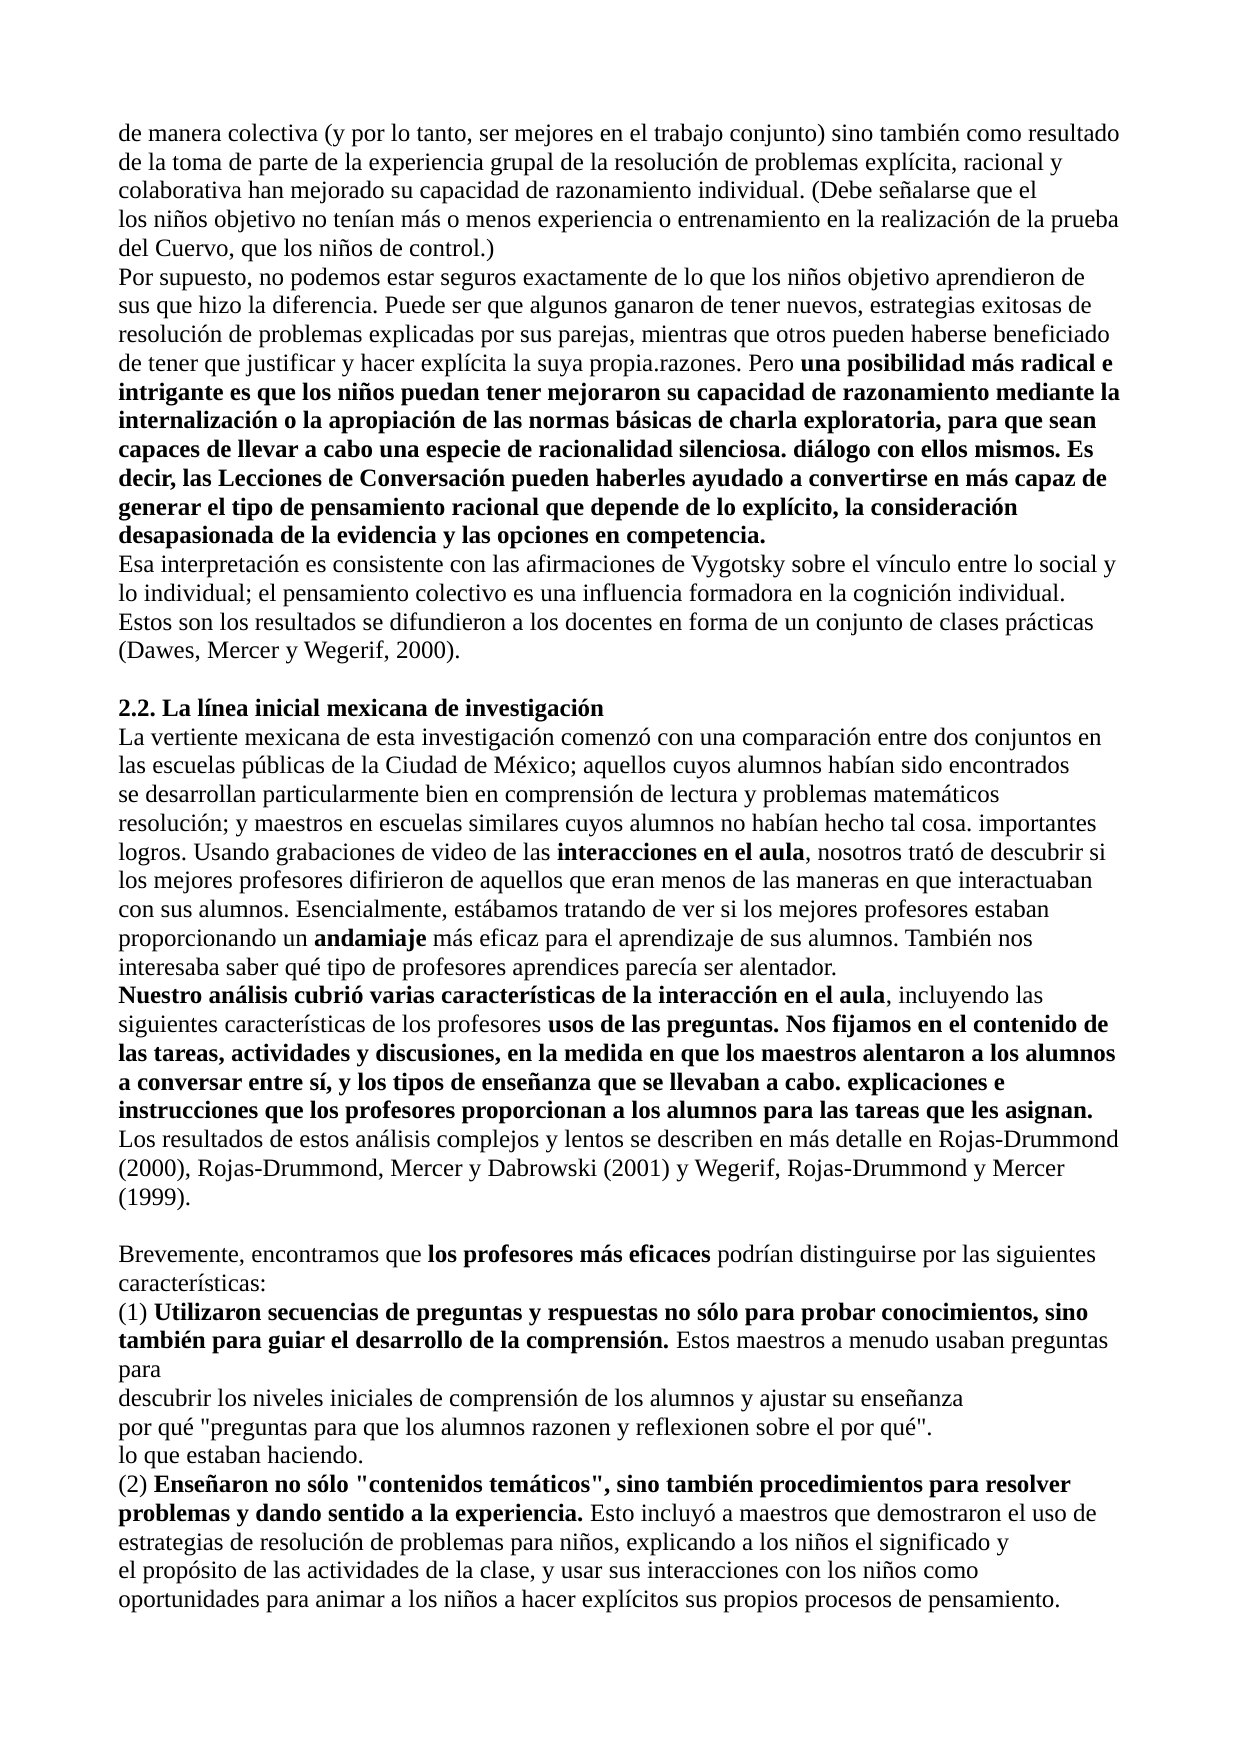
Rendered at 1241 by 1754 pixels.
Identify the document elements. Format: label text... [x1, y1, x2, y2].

text Por supuesto, no podemos estar seguros exactamente de lo que los niños objetivo aprendieron de sus que hizo la diferencia. Puede ser que algunos ganaron de tener nuevos, estrategias exitosas de resolución de problemas explicadas por sus parejas, mientras que otros pueden haberse beneficiado de tener que justificar y hacer explícita la suya propia.razones. Pero una posibilidad más radical e intrigante es que los niños puedan tener mejoraron su capacidad de razonamiento mediante la internalización o la apropiación de las normas básicas de charla exploratoria, para que sean capaces de llevar a cabo una especie de racionalidad silenciosa. diálogo con ellos mismos. Es decir, las Lecciones de Conversación pueden haberles ayudado a convertirse en más capaz de generar el tipo de pensamiento racional que depende de lo explícito, la consideración desapasionada de la evidencia y las opciones en competencia. [118, 262, 1122, 549]
text de manera colectiva (y por lo tanto, ser mejores en el trabajo conjunto) sino también como resultado de la toma de parte de la experiencia grupal de la resolución de problemas explícita, racional y colaborativa han mejorado su capacidad de razonamiento individual. (Debe señalarse que el [118, 118, 1122, 204]
text estrategias de resolución de problemas para niños, explicando a los niños el significado y [118, 1527, 1122, 1556]
text 2.2. La línea inicial mexicana de investigación [118, 693, 1122, 722]
text los niños objetivo no tenían más o menos experiencia o entrenamiento en la realización de la prueba del Cuervo, que los niños de control.) [118, 204, 1122, 262]
text Brevemente, encontramos que los profesores más eficaces podrían distinguirse por las siguientes características: [118, 1239, 1122, 1297]
text Los resultados de estos análisis complejos y lentos se describen en más detalle en Rojas-Drummond (2000), Rojas-Drummond, Mercer y Dabrowski (2001) y Wegerif, Rojas-Drummond y Mercer (1999). [118, 1124, 1122, 1211]
text Nuestro análisis cubrió varias características de la interacción en el aula, incluyendo las siguientes características de los profesores usos de las preguntas. Nos fijamos en el contenido de las tareas, actividades y discusiones, en la medida en que los maestros alentaron a los alumnos a conversar entre sí, y los tipos de enseñanza que se llevaban a cabo. explicaciones e instrucciones que los profesores proporcionan a los alumnos para las tareas que les asignan. [118, 981, 1122, 1124]
text (1) Utilizaron secuencias de preguntas y respuestas no sólo para probar conocimientos, sino también para guiar el desarrollo de la comprensión. Estos maestros a menudo usaban preguntas para [118, 1297, 1122, 1383]
text resolución; y maestros en escuelas similares cuyos alumnos no habían hecho tal cosa. importantes logros. Usando grabaciones de video de las interacciones en el aula, nosotros trató de descubrir si los mejores profesores difirieron de aquellos que eran menos de las maneras en que interactuaban con sus alumnos. Esencialmente, estábamos tratando de ver si los mejores profesores estaban proporcionando un andamiaje más eficaz para el aprendizaje de sus alumnos. También nos interesaba saber qué tipo de profesores aprendices parecía ser alentador. [118, 808, 1122, 981]
text el propósito de las actividades de la clase, y usar sus interacciones con los niños como oportunidades para animar a los niños a hacer explícitos sus propios procesos de pensamiento. [118, 1556, 1122, 1613]
text lo que estaban haciendo. [118, 1441, 1122, 1469]
text La vertiente mexicana de esta investigación comenzó con una comparación entre dos conjuntos en las escuelas públicas de la Ciudad de México; aquellos cuyos alumnos habían sido encontrados [118, 722, 1122, 779]
text por qué "preguntas para que los alumnos razonen y reflexionen sobre el por qué". [118, 1412, 1122, 1441]
text (Dawes, Mercer y Wegerif, 2000). [118, 636, 1122, 664]
text Esa interpretación es consistente con las afirmaciones de Vygotsky sobre el vínculo entre lo social y lo individual; el pensamiento colectivo es una influencia formadora en la cognición individual. Estos son los resultados se difundieron a los docentes en forma de un conjunto de clases prácticas [118, 549, 1122, 636]
text descubrir los niveles iniciales de comprensión de los alumnos y ajustar su enseñanza [118, 1383, 1122, 1412]
text se desarrollan particularmente bien en comprensión de lectura y problemas matemáticos [118, 779, 1122, 808]
text (2) Enseñaron no sólo "contenidos temáticos", sino también procedimientos para resolver problemas y dando sentido a la experiencia. Esto incluyó a maestros que demostraron el uso de [118, 1469, 1122, 1527]
